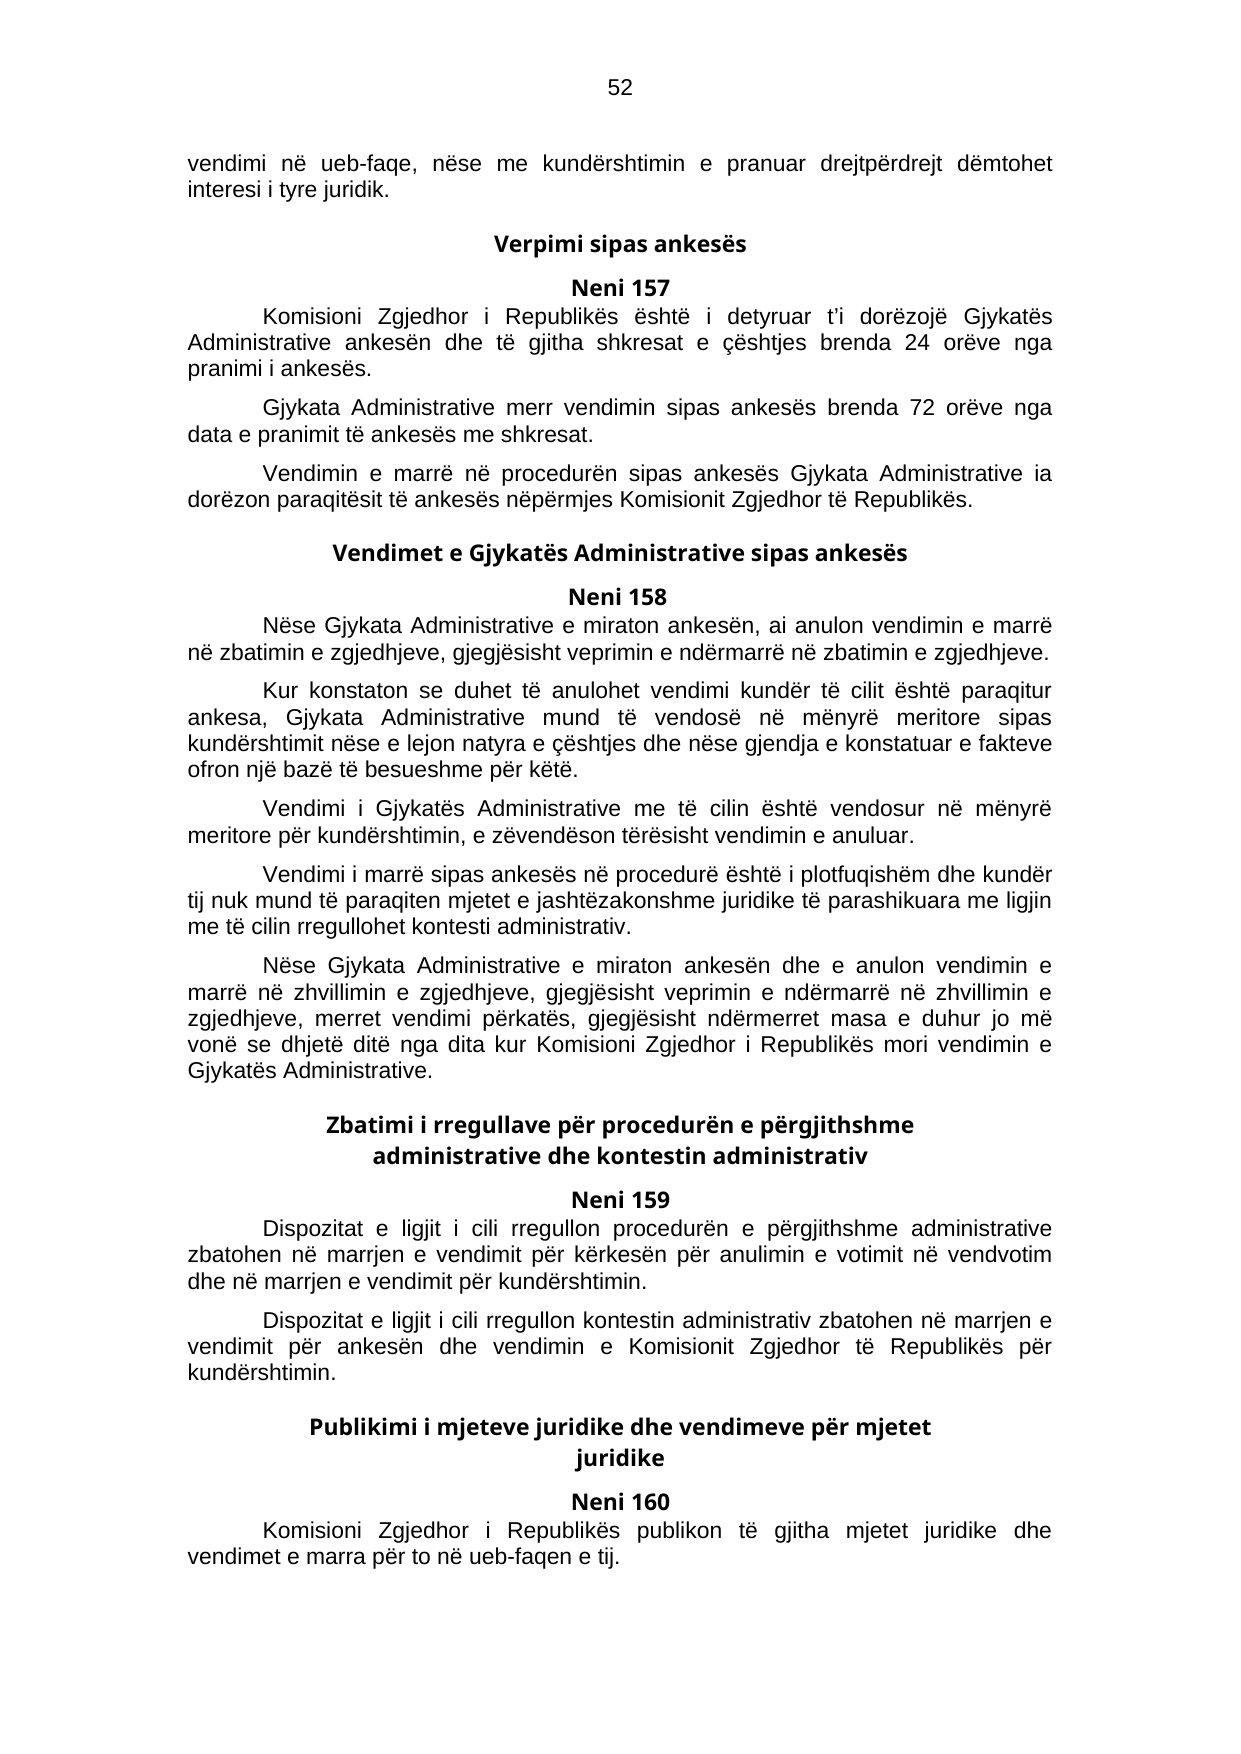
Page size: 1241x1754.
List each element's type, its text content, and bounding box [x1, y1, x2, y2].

text Nëse Gjykata Administrative e miraton ankesën, ai anulon vendimin e marrë në zbatimin e zgjedhjeve, gjegjësisht veprimin e ndërmarrë në zbatimin e zgjedhjeve. [187, 612, 1053, 665]
text Vendimi i marrë sipas ankesës në procedurë është i plotfuqishëm dhe kundër tij nuk mund të paraqiten mjetet e jashtëzakonshme juridike të parashikuara me ligjin me të cilin rregullohet kontesti administrativ. [187, 861, 1053, 939]
text Neni 158 [262, 581, 978, 612]
text Nëse Gjykata Administrative e miraton ankesën dhe e anulon vendimin e marrë në zhvillimin e zgjedhjeve, gjegjësisht veprimin e ndërmarrë në zhvillimin e zgjedhjeve, merret vendimi përkatës, gjegjësisht ndërmerret masa e duhur jo më vonë se dhjetë ditë nga dita kur Komisioni Zgjedhor i Republikës mori vendimin e Gjykatës Administrative. [187, 952, 1053, 1084]
text Publikimi i mjeteve juridike dhe vendimeve për mjetet juridike [262, 1411, 978, 1473]
text Neni 160 [262, 1486, 978, 1517]
text Kur konstaton se duhet të anulohet vendimi kundër të cilit është paraqitur ankesa, Gjykata Administrative mund të vendosë në mënyrë meritore sipas kundërshtimit nëse e lejon natyra e çështjes dhe nëse gjendja e konstatuar e fakteve ofron një bazë të besueshme për këtë. [187, 677, 1053, 783]
text Komisioni Zgjedhor i Republikës publikon të gjitha mjetet juridike dhe vendimet e marra për to në ueb-faqen e tij. [187, 1517, 1053, 1570]
text Verpimi sipas ankesës [262, 228, 978, 259]
text vendimi në ueb-faqe, nëse me kundërshtimin e pranuar drejtpërdrejt dëmtohet interesi i tyre juridik. [187, 150, 1053, 203]
text Vendimi i Gjykatës Administrative me të cilin është vendosur në mënyrë meritore për kundërshtimin, e zëvendëson tërësisht vendimin e anuluar. [187, 795, 1053, 848]
text Vendimet e Gjykatës Administrative sipas ankesës [262, 537, 978, 568]
text Dispozitat e ligjit i cili rregullon kontestin administrativ zbatohen në marrjen e vendimit për ankesën dhe vendimin e Komisionit Zgjedhor të Republikës për kundërshtimin. [187, 1307, 1053, 1386]
text Neni 157 [262, 271, 978, 303]
text Zbatimi i rregullave për procedurën e përgjithshme administrative dhe kontestin administrativ [262, 1109, 978, 1171]
text Gjykata Administrative merr vendimin sipas ankesës brenda 72 orëve nga data e pranimit të ankesës me shkresat. [187, 394, 1053, 447]
text Komisioni Zgjedhor i Republikës është i detyruar t’i dorëzojë Gjykatës Administrative ankesën dhe të gjitha shkresat e çështjes brenda 24 orëve nga pranimi i ankesës. [187, 303, 1053, 382]
text Vendimin e marrë në procedurën sipas ankesës Gjykata Administrative ia dorëzon paraqitësit të ankesës nëpërmjes Komisionit Zgjedhor të Republikës. [187, 459, 1053, 512]
text Dispozitat e ligjit i cili rregullon procedurën e përgjithshme administrative zbatohen në marrjen e vendimit për kërkesën për anulimin e votimit në vendvotim dhe në marrjen e vendimit për kundërshtimin. [187, 1215, 1053, 1294]
text Neni 159 [262, 1184, 978, 1215]
